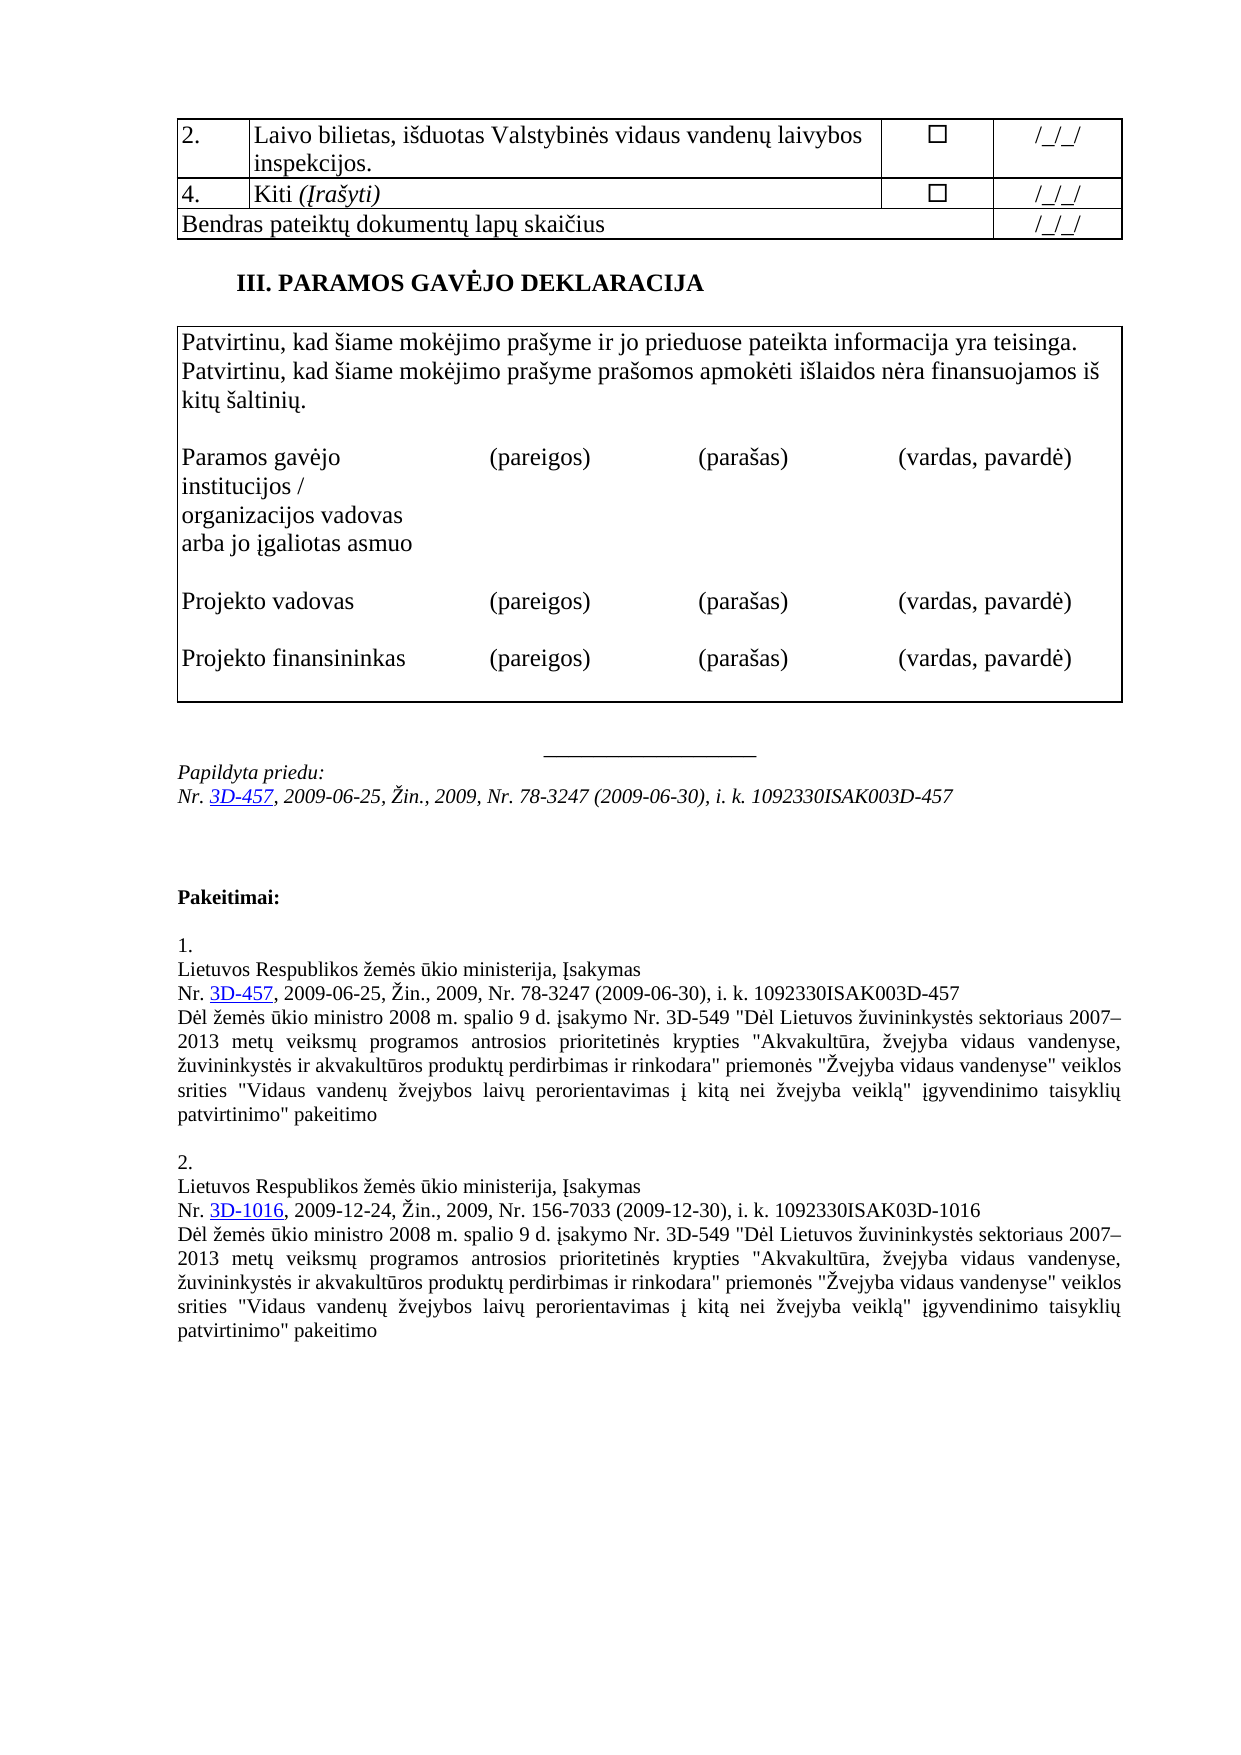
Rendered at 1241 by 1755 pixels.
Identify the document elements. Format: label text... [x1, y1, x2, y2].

table_cell 2. [178, 120, 249, 177]
text Dėl žemės ūkio ministro 2008 m. spalio 9 d. įsakymo Nr. 3D-549 "Dėl Lietuvos žuvininkystės sektoriaus 2007–2013 metų veiksmų programos antrosios prioritetinės krypties "Akvakultūra, žvejyba vidaus vandenyse, žuvininkystės ir akvakultūros produktų perdirbimas ir rinkodara" priemonės "Žvejyba vidaus vandenyse" veiklos srities "Vidaus vandenų žvejybos laivų perorientavimas į kitą nei žvejyba veiklą" įgyvendinimo taisyklių patvirtinimo" pakeitimo [177, 1222, 1122, 1342]
text III. PARAMOS GAVĖJO DEKLARACIJA [177, 268, 1122, 297]
table_cell /_/_/ [994, 120, 1121, 177]
text Nr. 3D-1016, 2009-12-24, Žin., 2009, Nr. 156-7033 (2009-12-30), i. k. 1092330ISAK03D-1016 [177, 1198, 1122, 1222]
text Dėl žemės ūkio ministro 2008 m. spalio 9 d. įsakymo Nr. 3D-549 "Dėl Lietuvos žuvininkystės sektoriaus 2007–2013 metų veiksmų programos antrosios prioritetinės krypties "Akvakultūra, žvejyba vidaus vandenyse, žuvininkystės ir akvakultūros produktų perdirbimas ir rinkodara" priemonės "Žvejyba vidaus vandenyse" veiklos srities "Vidaus vandenų žvejybos laivų perorientavimas į kitą nei žvejyba veiklą" įgyvendinimo taisyklių patvirtinimo" pakeitimo [177, 1005, 1122, 1126]
table_cell [] [882, 179, 993, 207]
text Lietuvos Respublikos žemės ūkio ministerija, Įsakymas [177, 957, 1122, 981]
text Pakeitimai: [177, 885, 1122, 909]
table_cell /_/_/ [994, 209, 1121, 238]
table_cell (vardas, pavardė) [848, 586, 1121, 643]
table_cell (vardas, pavardė) [848, 442, 1121, 586]
table_cell Paramos gavėjo institucijos / organizacijos vadovas arba jo įgaliotas asmuo [178, 442, 441, 586]
table_cell (pareigos) [441, 586, 639, 643]
table_cell (pareigos) [441, 644, 639, 701]
text Nr. 3D-457, 2009-06-25, Žin., 2009, Nr. 78-3247 (2009-06-30), i. k. 1092330ISAK003D-457 [177, 981, 1122, 1005]
text 1. [177, 933, 1122, 957]
table_cell /_/_/ [994, 179, 1121, 207]
text Nr. 3D-457, 2009-06-25, Žin., 2009, Nr. 78-3247 (2009-06-30), i. k. 1092330ISAK003D-457 [177, 784, 1122, 808]
text 2. [177, 1150, 1122, 1174]
table_cell (parašas) [639, 586, 847, 643]
table_cell 4. [178, 179, 249, 207]
text Papildyta priedu: [177, 760, 1122, 784]
table_header Patvirtinu, kad šiame mokėjimo prašyme ir jo prieduose pateikta informacija yra teisinga. Patvirtinu, kad šiame mokėjimo prašyme prašomos apmokėti išlaidos nėra finansuojamos iš kitų šaltinių. [178, 327, 1121, 442]
table_cell [] [882, 120, 993, 177]
table_cell (parašas) [639, 442, 847, 586]
table_cell (pareigos) [441, 442, 639, 586]
table_cell Projekto vadovas [178, 586, 441, 643]
text _________________ [177, 731, 1122, 760]
table_cell Bendras pateiktų dokumentų lapų skaičius [178, 209, 993, 238]
table_cell Kiti (Įrašyti) [250, 179, 881, 207]
text Lietuvos Respublikos žemės ūkio ministerija, Įsakymas [177, 1174, 1122, 1198]
table_cell Projekto finansininkas [178, 644, 441, 701]
table_cell Laivo bilietas, išduotas Valstybinės vidaus vandenų laivybos inspekcijos. [250, 120, 881, 177]
table_cell (parašas) [639, 644, 847, 701]
table_cell (vardas, pavardė) [848, 644, 1121, 701]
